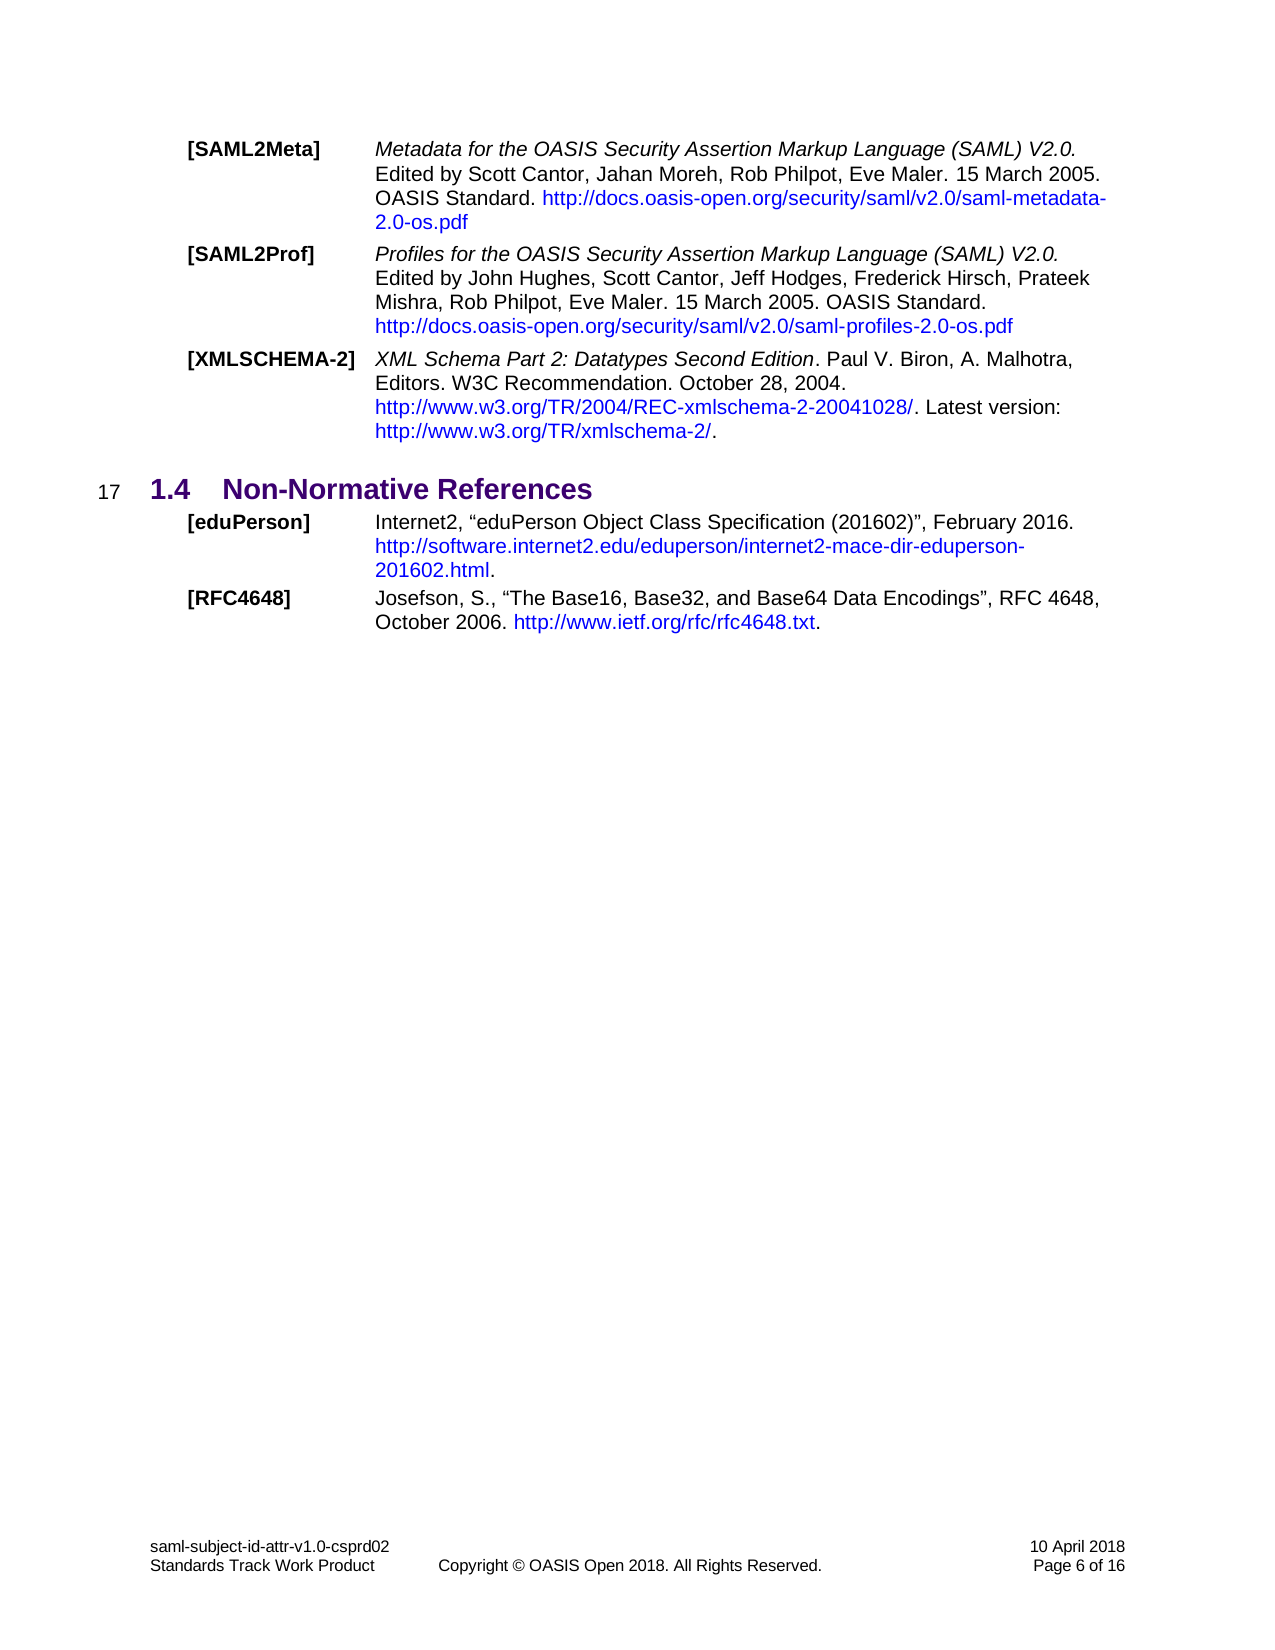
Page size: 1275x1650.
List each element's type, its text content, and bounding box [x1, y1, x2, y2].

text [RFC4648] Josefson, S., “The Base16, Base32, and Base64 Data Encodings”, RFC 4648, October 2006. http://www.ietf.org/rfc/rfc4648.txt. [187, 586, 1125, 634]
text [XMLSCHEMA-2] XML Schema Part 2: Datatypes Second Edition. Paul V. Biron, A. Malhotra, Editors. W3C Recommendation. October 28, 2004. http://www.w3.org/TR/2004/REC-xmlschema-2-20041028/. Latest version: http://www.w3.org/TR/xmlschema-2/. [187, 347, 1125, 443]
text [SAML2Meta] Metadata for the OASIS Security Assertion Markup Language (SAML) V2.0. Edited by Scott Cantor, Jahan Moreh, Rob Philpot, Eve Maler. 15 March 2005. OASIS Standard. http://docs.oasis-open.org/security/saml/v2.0/saml-metadata-2.0-os.pdf [187, 137, 1125, 234]
subtitle Non-Normative References [150, 472, 1125, 506]
text [eduPerson] Internet2, “eduPerson Object Class Specification (201602)”, February 2016. http://software.internet2.edu/eduperson/internet2-mace-dir-eduperson-201602.html. [187, 510, 1125, 582]
text [SAML2Prof] Profiles for the OASIS Security Assertion Markup Language (SAML) V2.0. Edited by John Hughes, Scott Cantor, Jeff Hodges, Frederick Hirsch, Prateek Mishra, Rob Philpot, Eve Maler. 15 March 2005. OASIS Standard. http://docs.oasis-open.org/security/saml/v2.0/saml-profiles-2.0-os.pdf [187, 242, 1125, 338]
